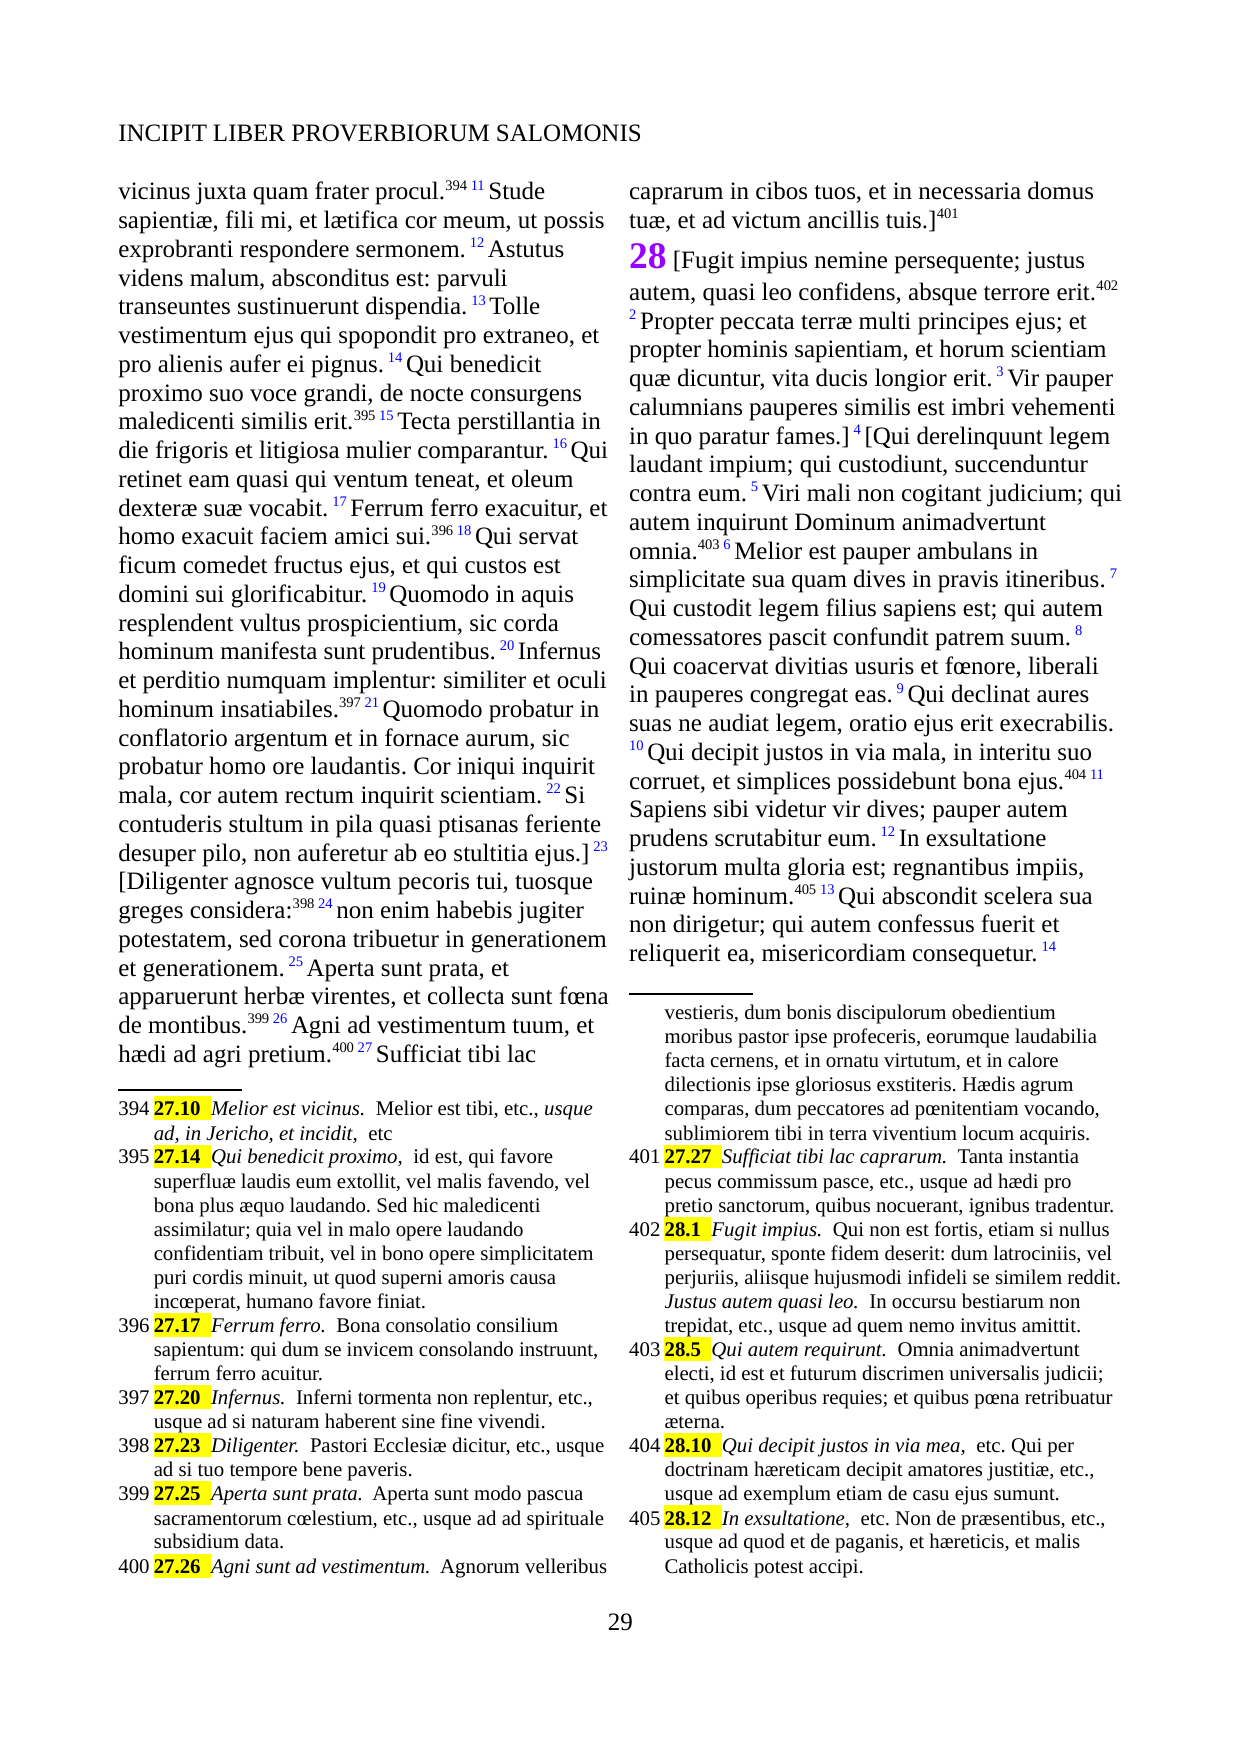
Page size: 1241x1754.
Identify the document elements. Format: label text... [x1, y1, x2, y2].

text 27.20 Infernus. Inferni tormenta non replentur, etc., usque ad si naturam haberent sine fine vivendi. [118, 1385, 611, 1433]
text 27.14 Qui benedicit proximo, id est, qui favore superfluæ laudis eum extollit, vel malis favendo, vel bona plus æquo laudando. Sed hic maledicenti assimilatur; quia vel in malo opere laudando confidentiam tribuit, vel in bono opere simplicitatem puri cordis minuit, ut quod superni amoris causa incœperat, humano favore finiat. [118, 1144, 611, 1313]
text caprarum in cibos tuos, et in necessaria domus tuæ, et ad victum ancillis tuis.] [629, 176, 1122, 234]
text 28.12 In exsultatione, etc. Non de præsentibus, etc., usque ad quod et de paganis, et hæreticis, et malis Catholicis potest accipi. [629, 1505, 1122, 1578]
text 27.10 Melior est vicinus. Melior est tibi, etc., usque ad, in Jericho, et incidit, etc [118, 1096, 611, 1144]
text 27.27 Sufficiat tibi lac caprarum. Tanta instantia pecus commissum pasce, etc., usque ad hædi pro pretio sanctorum, quibus nocuerant, ignibus tradentur. [629, 1144, 1122, 1217]
text 27.17 Ferrum ferro. Bona consolatio consilium sapientum: qui dum se invicem consolando instruunt, ferrum ferro acuitur. [118, 1313, 611, 1385]
text 27.23 Diligenter. Pastori Ecclesiæ dicitur, etc., usque ad si tuo tempore bene paveris. [118, 1433, 611, 1481]
text vicinus juxta quam frater procul. 11 Stude sapientiæ, fili mi, et lætifica cor meum, ut possis exprobranti respondere sermonem. 12 Astutus videns malum, absconditus est: parvuli transeuntes sustinuerunt dispendia. 13 Tolle vestimentum ejus qui spopondit pro extraneo, et pro alienis aufer ei pignus. 14 Qui benedicit proximo suo voce grandi, de nocte consurgens maledicenti similis erit. 15 Tecta perstillantia in die frigoris et litigiosa mulier comparantur. 16 Qui retinet eam quasi qui ventum teneat, et oleum dexteræ suæ vocabit. 17 Ferrum ferro exacuitur, et homo exacuit faciem amici sui. 18 Qui servat ficum comedet fructus ejus, et qui custos est domini sui glorificabitur. 19 Quomodo in aquis resplendent vultus prospicientium, sic corda hominum manifesta sunt prudentibus. 20 Infernus et perditio numquam implentur: similiter et oculi hominum insatiabiles. 21 Quomodo probatur in conflatorio argentum et in fornace aurum, sic probatur homo ore laudantis. Cor iniqui inquirit mala, cor autem rectum inquirit scientiam. 22 Si contuderis stultum in pila quasi ptisanas feriente desuper pilo, non auferetur ab eo stultitia ejus.] 23 [Diligenter agnosce vultum pecoris tui, tuosque greges considera: 24 non enim habebis jugiter potestatem, sed corona tribuetur in generationem et generationem. 25 Aperta sunt prata, et apparuerunt herbæ virentes, et collecta sunt fœna de montibus. 26 Agni ad vestimentum tuum, et hædi ad agri pretium. 27 Sufficiat tibi lac [118, 176, 611, 1068]
text 27.26 Agni sunt ad vestimentum. Agnorum velleribus [118, 1553, 611, 1578]
text 28 [Fugit impius nemine persequente; justus autem, quasi leo confidens, absque terrore erit. 2 Propter peccata terræ multi principes ejus; et propter hominis sapientiam, et horum scientiam quæ dicuntur, vita ducis longior erit. 3 Vir pauper calumnians pauperes similis est imbri vehementi in quo paratur fames.] 4 [Qui derelinquunt legem laudant impium; qui custodiunt, succenduntur contra eum. 5 Viri mali non cogitant judicium; qui autem inquirunt Dominum animadvertunt omnia. 6 Melior est pauper ambulans in simplicitate sua quam dives in pravis itineribus. 7 Qui custodit legem filius sapiens est; qui autem comessatores pascit confundit patrem suum. 8 Qui coacervat divitias usuris et fœnore, liberali in pauperes congregat eas. 9 Qui declinat aures suas ne audiat legem, oratio ejus erit execrabilis. 10 Qui decipit justos in via mala, in interitu suo corruet, et simplices possidebunt bona ejus. 11 Sapiens sibi videtur vir dives; pauper autem prudens scrutabitur eum. 12 In exsultatione justorum multa gloria est; regnantibus impiis, ruinæ hominum. 13 Qui abscondit scelera sua non dirigetur; qui autem confessus fuerit et reliquerit ea, misericordiam consequetur. 14 [629, 234, 1122, 967]
text 28.1 Fugit impius. Qui non est fortis, etiam si nullus persequatur, sponte fidem deserit: dum latrociniis, vel perjuriis, aliisque hujusmodi infideli se similem reddit. Justus autem quasi leo. In occursu bestiarum non trepidat, etc., usque ad quem nemo invitus amittit. [629, 1217, 1122, 1337]
text 27.25 Aperta sunt prata. Aperta sunt modo pascua sacramentorum cœlestium, etc., usque ad ad spirituale subsidium data. [118, 1481, 611, 1553]
text 28.10 Qui decipit justos in via mea, etc. Qui per doctrinam hæreticam decipit amatores justitiæ, etc., usque ad exemplum etiam de casu ejus sumunt. [629, 1433, 1122, 1505]
text vestieris, dum bonis discipulorum obedientium moribus pastor ipse profeceris, eorumque laudabilia facta cernens, et in ornatu virtutum, et in calore dilectionis ipse gloriosus exstiteris. Hædis agrum comparas, dum peccatores ad pœnitentiam vocando, sublimiorem tibi in terra viventium locum acquiris. [629, 1000, 1122, 1144]
text 28.5 Qui autem requirunt. Omnia animadvertunt electi, id est et futurum discrimen universalis judicii; et quibus operibus requies; et quibus pœna retribuatur æterna. [629, 1337, 1122, 1433]
